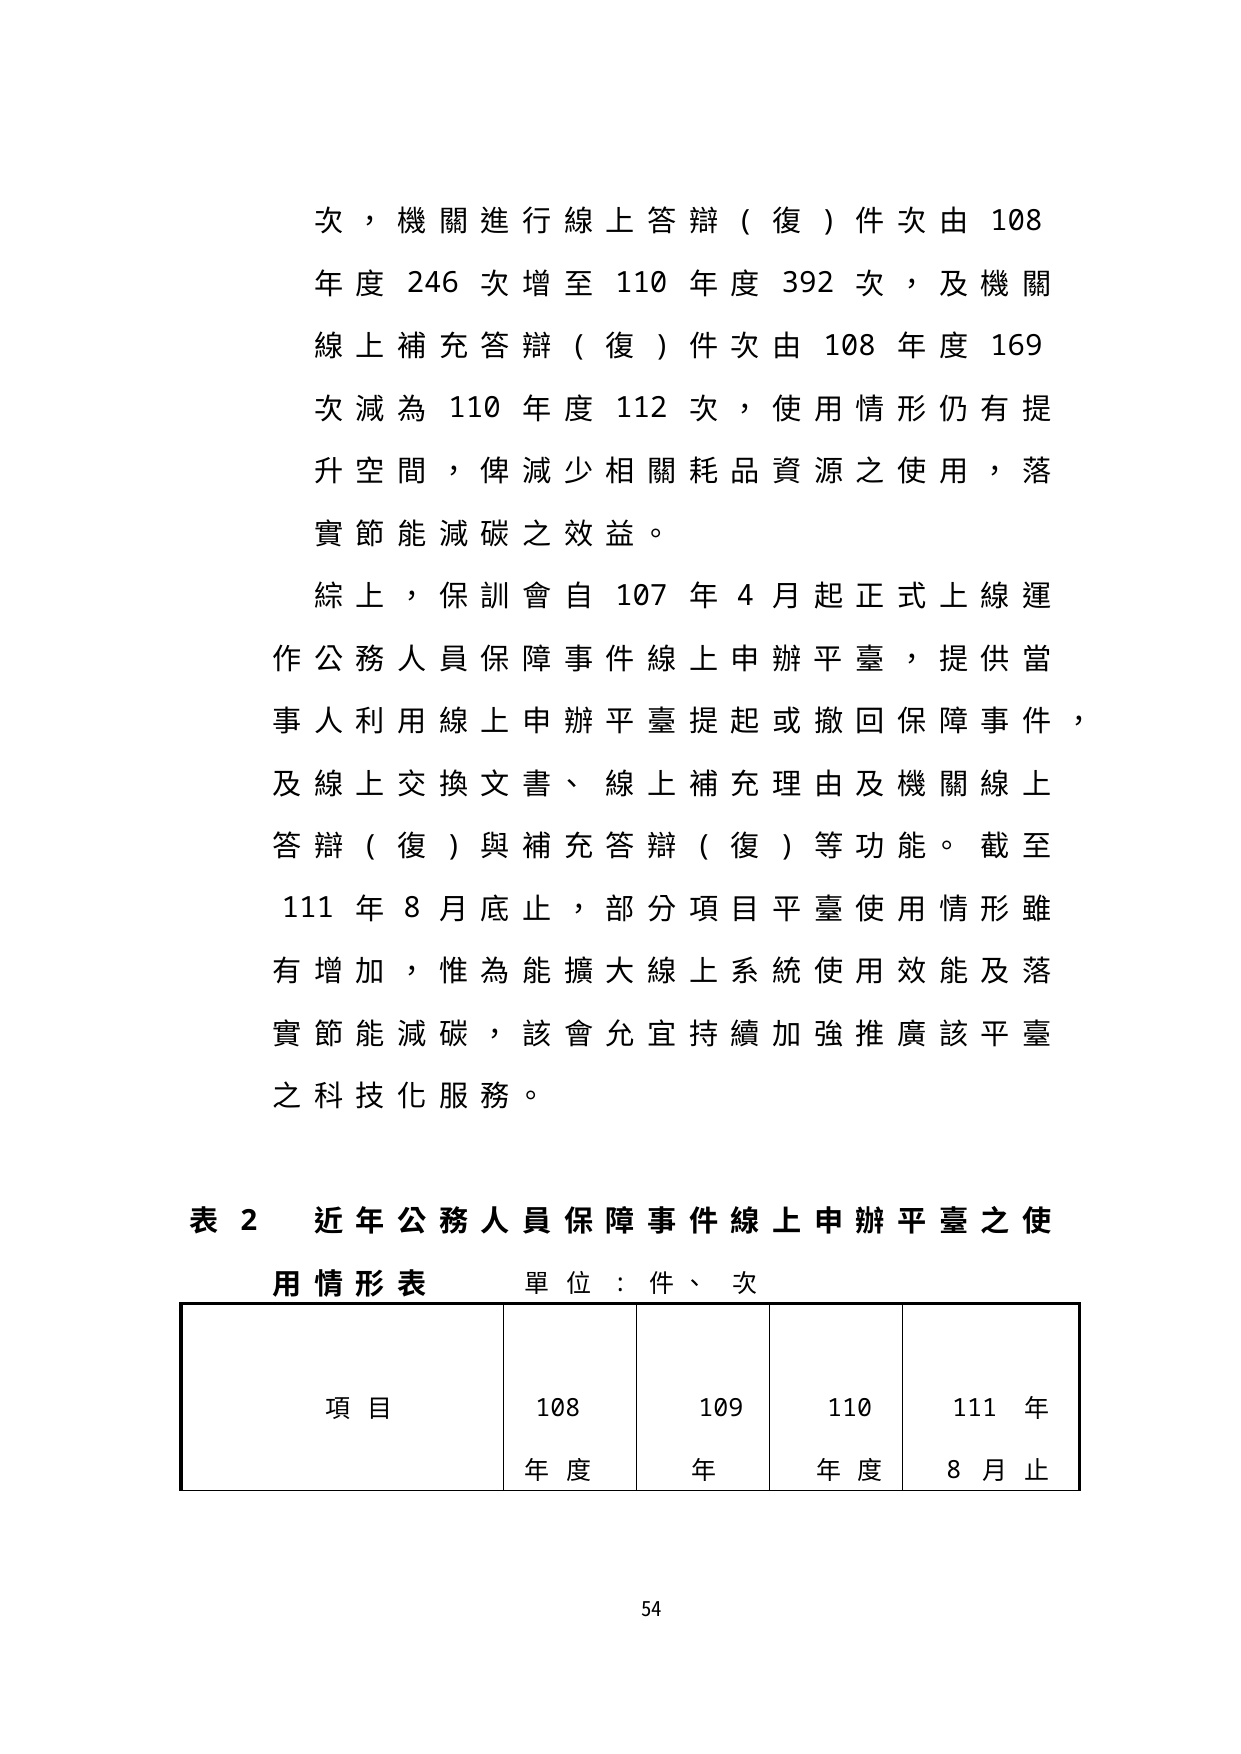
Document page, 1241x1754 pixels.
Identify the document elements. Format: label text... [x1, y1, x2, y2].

table_header 項目 [183, 1305, 503, 1490]
table_header 109年 [637, 1305, 769, 1490]
text 表2 近年公務人員保障事件線上申辦平臺之使用情形表 單位:件、次 [168, 1177, 1058, 1302]
table_header 108年度 [504, 1305, 636, 1490]
text 綜上，保訓會自107年4月起正式上線運作公務人員保障事件線上申辦平臺，提供當事人利用線上申辦平臺提起或撤回保障事件，及線上交換文書、線上補充理由及機關線上答辯(復)與補充答辯(復)等功能。截至111年8月底止，部分項目平臺使用情形雖有增加，惟為能擴大線上系統使用效能及落實節能減碳，該會允宜持續加強推廣該平臺之科技化服務。 [242, 552, 1058, 1115]
text 次，機關進行線上答辯(復)件次由108年度246次增至110年度392次，及機關線上補充答辯(復)件次由108年度169次減為110年度112次，使用情形仍有提升空間，俾減少相關耗品資源之使用，落實節能減碳之效益。 [271, 177, 1058, 552]
table_header 111年8月止 [903, 1305, 1078, 1490]
table_header 110年度 [770, 1305, 902, 1490]
